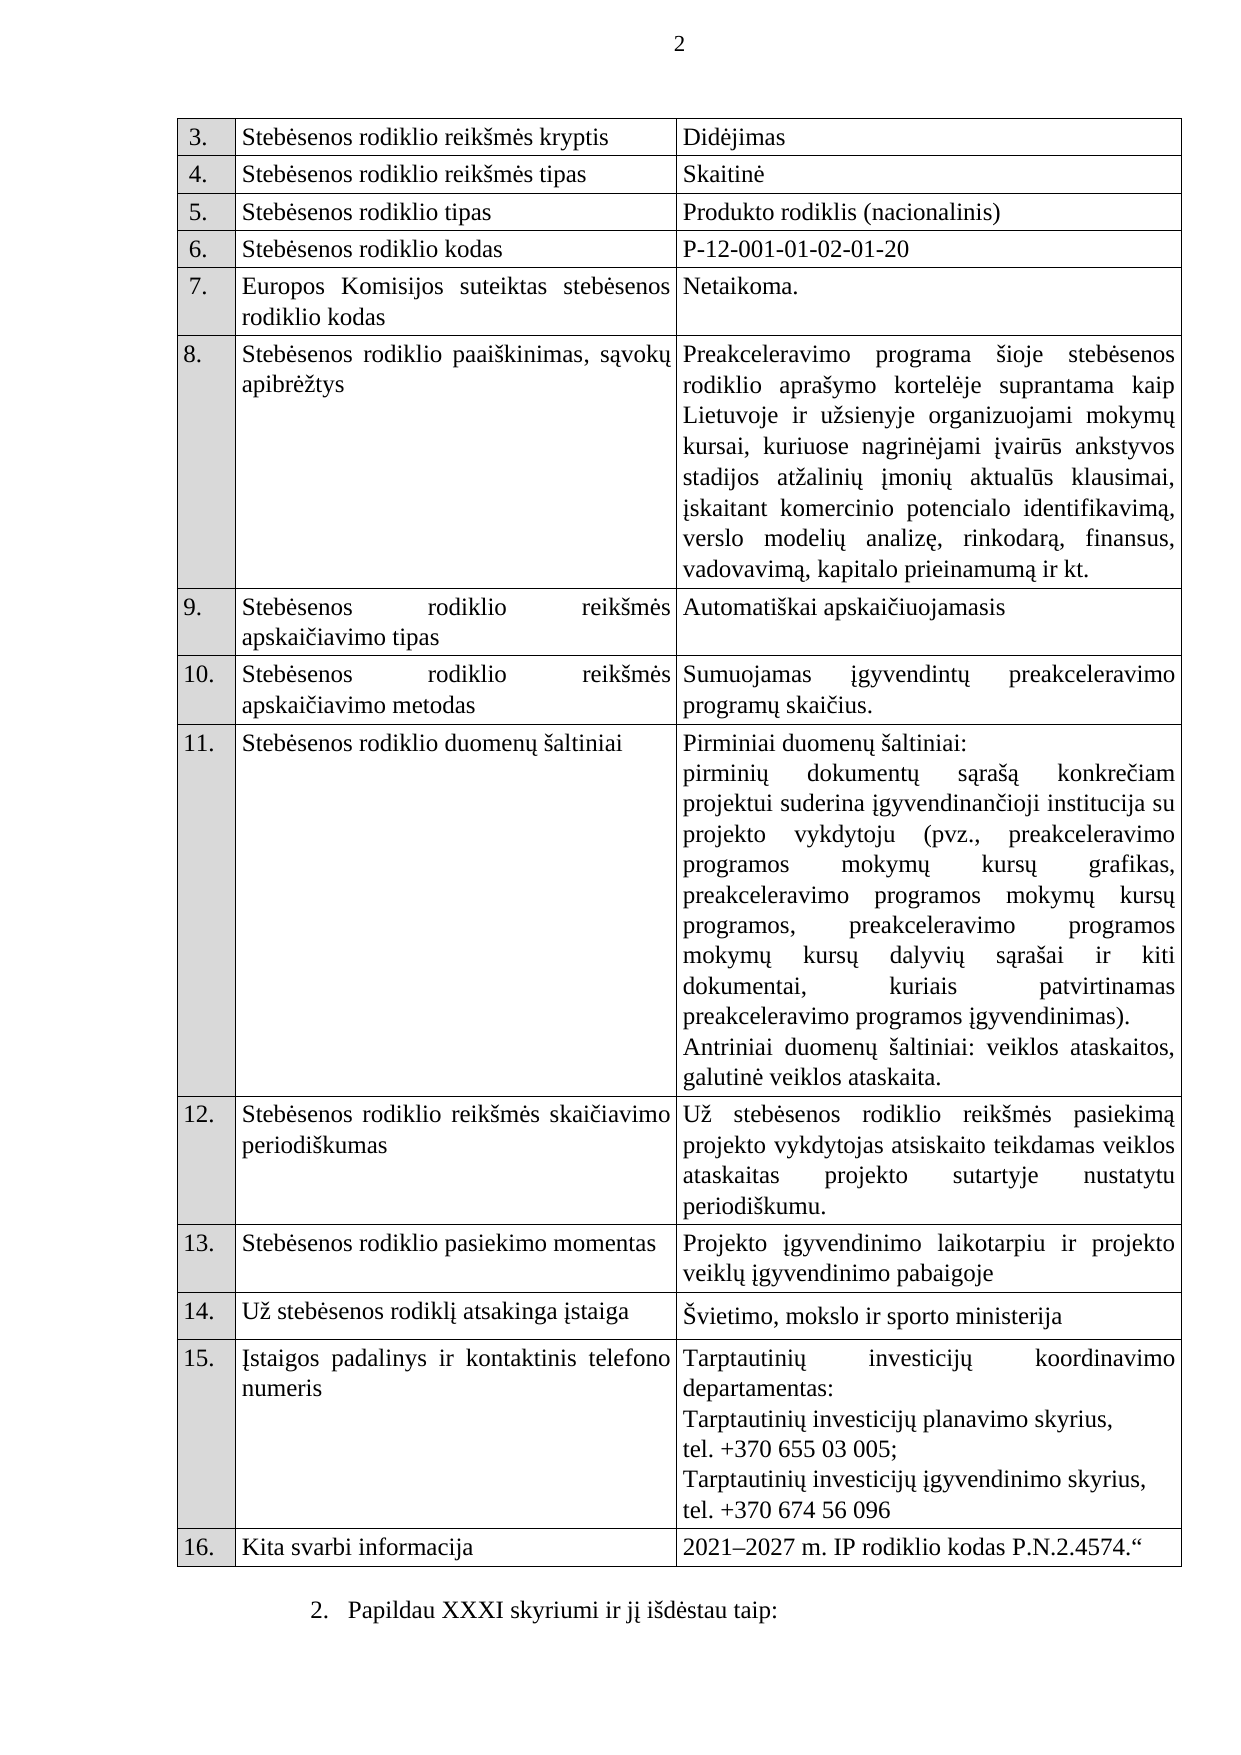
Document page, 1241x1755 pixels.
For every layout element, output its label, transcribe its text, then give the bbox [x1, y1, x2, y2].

table_cell Didėjimas [677, 119, 1181, 155]
table_cell 4. [178, 156, 235, 193]
table_cell 15. [178, 1340, 235, 1528]
table_cell Sumuojamas įgyvendintų preakceleravimo programų skaičius. [677, 656, 1181, 724]
table_cell Stebėsenos rodiklio reikšmės skaičiavimo periodiškumas [236, 1097, 676, 1224]
table_cell Skaitinė [677, 156, 1181, 193]
table_cell Už stebėsenos rodiklio reikšmės pasiekimą projekto vykdytojas atsiskaito teikdamas veiklos ataskaitas projekto sutartyje nustatytu periodiškumu. [677, 1097, 1181, 1224]
table_cell 10. [178, 656, 235, 724]
table_cell Tarptautinių investicijų koordinavimo departamentas: Tarptautinių investicijų planavimo skyrius, tel. +370 655 03 005; Tarptautinių investicijų įgyvendinimo skyrius, tel. +370 674 56 096 [677, 1340, 1181, 1528]
table_cell Stebėsenos rodiklio paaiškinimas, sąvokų apibrėžtys [236, 336, 676, 588]
table_cell Stebėsenos rodiklio reikšmės kryptis [236, 119, 676, 155]
table_cell 12. [178, 1097, 235, 1224]
table_cell 7. [178, 268, 235, 335]
table_cell 2021–2027 m. IP rodiklio kodas P.N.2.4574.“ [677, 1529, 1181, 1566]
table_cell Stebėsenos rodiklio reikšmės apskaičiavimo metodas [236, 656, 676, 724]
table_cell Stebėsenos rodiklio kodas [236, 231, 676, 267]
table_cell Projekto įgyvendinimo laikotarpiu ir projekto veiklų įgyvendinimo pabaigoje [677, 1225, 1181, 1292]
table_cell Stebėsenos rodiklio tipas [236, 194, 676, 230]
table_cell Stebėsenos rodiklio duomenų šaltiniai [236, 725, 676, 1096]
table_cell Europos Komisijos suteiktas stebėsenos rodiklio kodas [236, 268, 676, 335]
table_cell Švietimo, mokslo ir sporto ministerija [677, 1293, 1181, 1339]
table_cell Netaikoma. [677, 268, 1181, 335]
table_cell P-12-001-01-02-01-20 [677, 231, 1181, 267]
table_cell 14. [178, 1293, 235, 1339]
table_cell Už stebėsenos rodiklį atsakinga įstaiga [236, 1293, 676, 1339]
table_cell Įstaigos padalinys ir kontaktinis telefono numeris [236, 1340, 676, 1528]
table_cell 16. [178, 1529, 235, 1566]
table_cell 5. [178, 194, 235, 230]
table_cell 6. [178, 231, 235, 267]
table_cell Stebėsenos rodiklio reikšmės apskaičiavimo tipas [236, 589, 676, 655]
table_cell 8. [178, 336, 235, 588]
table_cell 3. [178, 119, 235, 155]
table_cell Preakceleravimo programa šioje stebėsenos rodiklio aprašymo kortelėje suprantama kaip Lietuvoje ir užsienyje organizuojami mokymų kursai, kuriuose nagrinėjami įvairūs ankstyvos stadijos atžalinių įmonių aktualūs klausimai, įskaitant komercinio potencialo identifikavimą, verslo modelių analizę, rinkodarą, finansus, vadovavimą, kapitalo prieinamumą ir kt. [677, 336, 1181, 588]
table_cell 13. [178, 1225, 235, 1292]
table_cell Kita svarbi informacija [236, 1529, 676, 1566]
table_cell Stebėsenos rodiklio reikšmės tipas [236, 156, 676, 193]
table_cell Pirminiai duomenų šaltiniai: pirminių dokumentų sąrašą konkrečiam projektui suderina įgyvendinančioji institucija su projekto vykdytoju (pvz., preakceleravimo programos mokymų kursų grafikas, preakceleravimo programos mokymų kursų programos, preakceleravimo programos mokymų kursų dalyvių sąrašai ir kiti dokumentai, kuriais patvirtinamas preakceleravimo programos įgyvendinimas). Antriniai duomenų šaltiniai: veiklos ataskaitos, galutinė veiklos ataskaita. [677, 725, 1181, 1096]
table_cell Stebėsenos rodiklio pasiekimo momentas [236, 1225, 676, 1292]
table_cell 11. [178, 725, 235, 1096]
text 2. Papildau XXXI skyriumi ir jį išdėstau taip: [310, 1595, 1181, 1624]
table_cell Produkto rodiklis (nacionalinis) [677, 194, 1181, 230]
table_cell Automatiškai apskaičiuojamasis [677, 589, 1181, 655]
table_cell 9. [178, 589, 235, 655]
